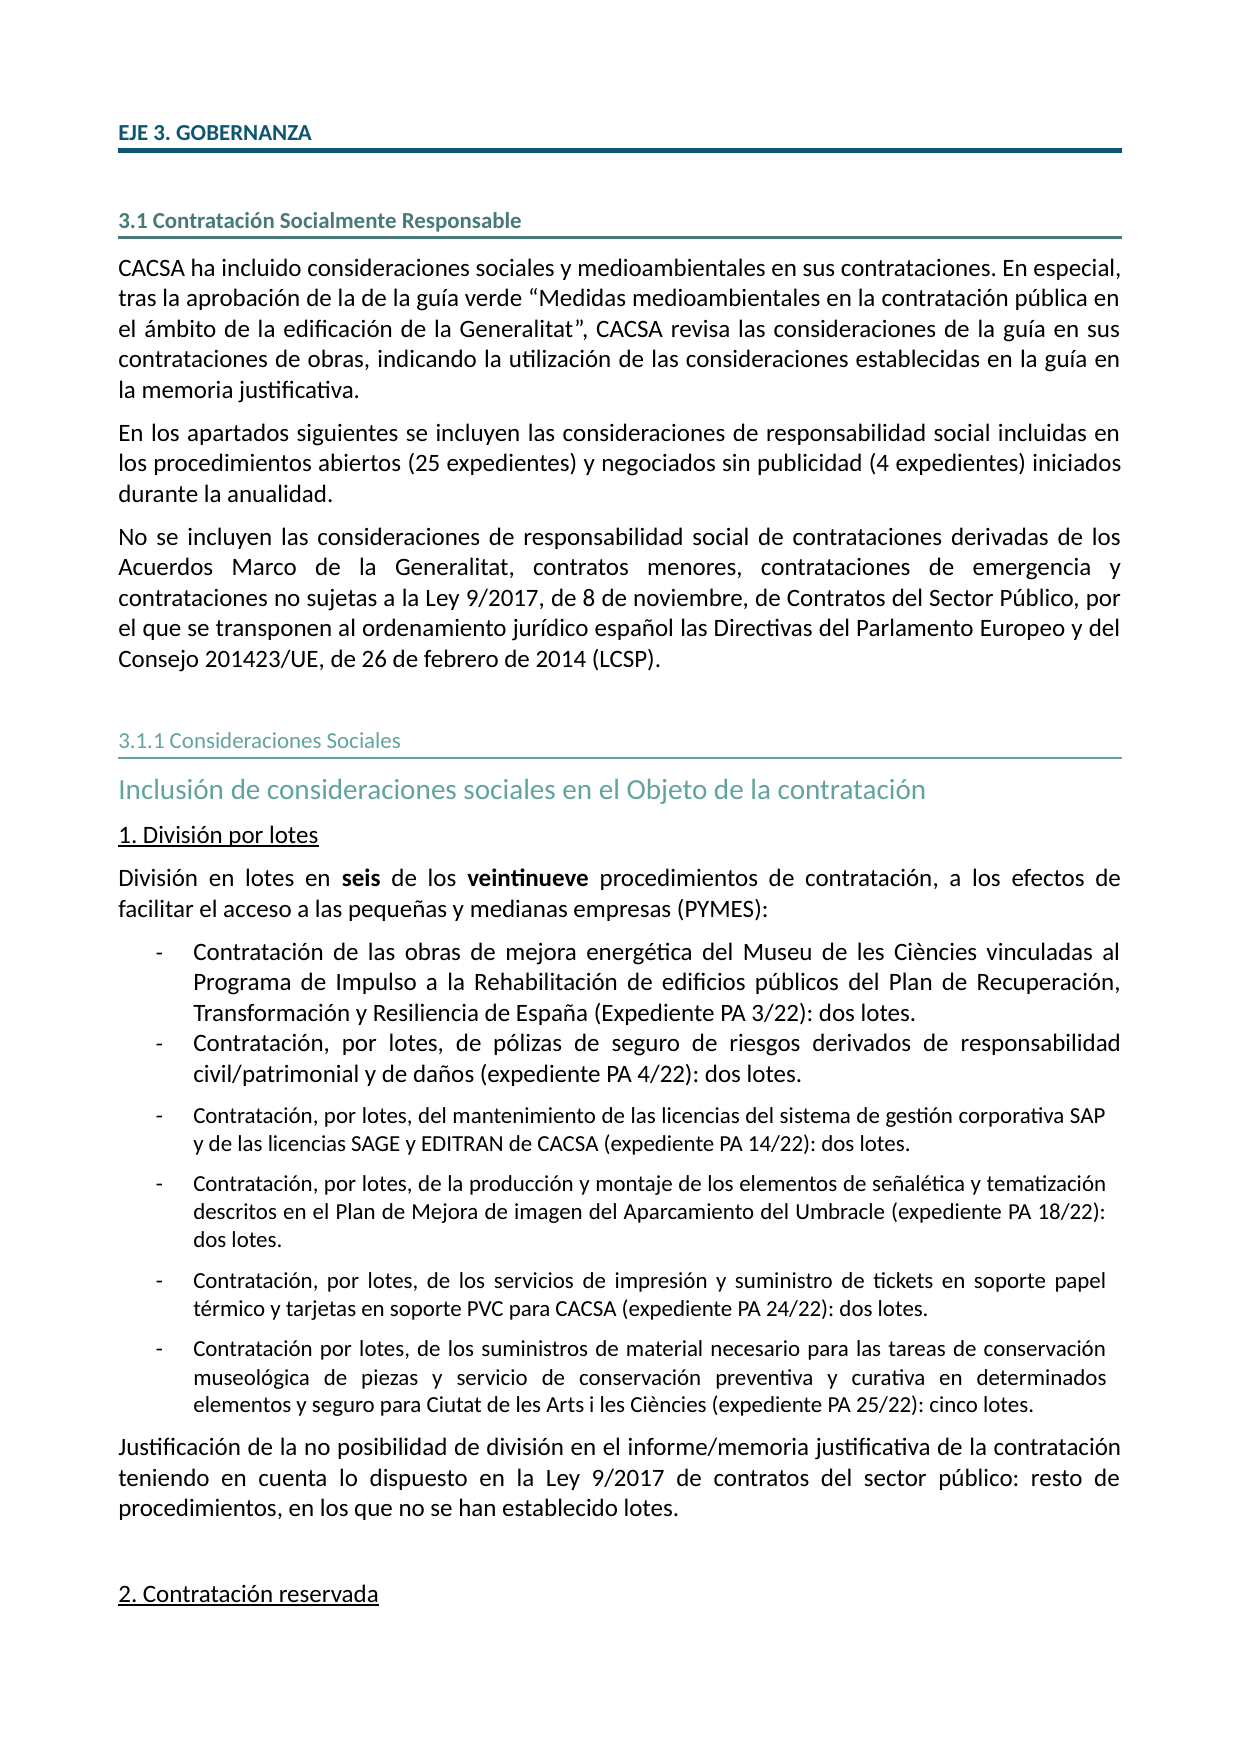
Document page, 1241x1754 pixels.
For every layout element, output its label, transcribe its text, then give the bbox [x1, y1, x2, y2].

subtitle 3.1.1 Consideraciones Sociales [118, 726, 1122, 757]
subtitle 3.1 Contratación Socialmente Responsable [118, 206, 1122, 236]
text Justificación de la no posibilidad de división en el informe/memoria justificativa de la contratación teniendo en cuenta lo dispuesto en la Ley 9/2017 de contratos del sector público: resto de procedimientos, en los que no se han establecido lotes. [118, 1431, 1122, 1523]
list Contratación por lotes, de los suministros de material necesario para las tareas de conservación museológica de piezas y servicio de conservación preventiva y curativa en determinados elementos y seguro para Ciutat de les Arts i les Ciències (expediente PA 25/22): cinco lotes. [156, 1334, 1107, 1419]
subtitle Inclusión de consideraciones sociales en el Objeto de la contratación [118, 771, 1122, 807]
text División en lotes en seis de los veintinueve procedimientos de contratación, a los efectos de facilitar el acceso a las pequeñas y medianas empresas (PYMES): [118, 862, 1122, 923]
text CACSA ha incluido consideraciones sociales y medioambientales en sus contrataciones. En especial, tras la aprobación de la de la guía verde “Medidas medioambientales en la contratación pública en el ámbito de la edificación de la Generalitat”, CACSA revisa las consideraciones de la guía en sus contrataciones de obras, indicando la utilización de las consideraciones establecidas en la guía en la memoria justificativa. [118, 252, 1122, 404]
text En los apartados siguientes se incluyen las consideraciones de responsabilidad social incluidas en los procedimientos abiertos (25 expedientes) y negociados sin publicidad (4 expedientes) iniciados durante la anualidad. [118, 417, 1122, 508]
list Contratación, por lotes, de la producción y montaje de los elementos de señalética y tematización descritos en el Plan de Mejora de imagen del Aparcamiento del Umbracle (expediente PA 18/22): dos lotes. [156, 1169, 1107, 1253]
text No se incluyen las consideraciones de responsabilidad social de contrataciones derivadas de los Acuerdos Marco de la Generalitat, contratos menores, contrataciones de emergencia y contrataciones no sujetas a la Ley 9/2017, de 8 de noviembre, de Contratos del Sector Público, por el que se transponen al ordenamiento jurídico español las Directivas del Parlamento Europeo y del Consejo 201423/UE, de 26 de febrero de 2014 (LCSP). [118, 521, 1122, 673]
list Contratación, por lotes, de pólizas de seguro de riesgos derivados de responsabilidad civil/patrimonial y de daños (expediente PA 4/22): dos lotes. [156, 1027, 1122, 1088]
subtitle EJE 3. GOBERNANZA [118, 118, 1122, 148]
list Contratación, por lotes, de los servicios de impresión y suministro de tickets en soporte papel térmico y tarjetas en soporte PVC para CACSA (expediente PA 24/22): dos lotes. [156, 1266, 1107, 1322]
text 2. Contratación reservada [118, 1578, 1122, 1609]
text 1. División por lotes [118, 819, 1122, 850]
list Contratación de las obras de mejora energética del Museu de les Ciències vinculadas al Programa de Impulso a la Rehabilitación de edificios públicos del Plan de Recuperación, Transformación y Resiliencia de España (Expediente PA 3/22): dos lotes. [156, 936, 1122, 1027]
list Contratación, por lotes, del mantenimiento de las licencias del sistema de gestión corporativa SAP y de las licencias SAGE y EDITRAN de CACSA (expediente PA 14/22): dos lotes. [156, 1101, 1107, 1157]
